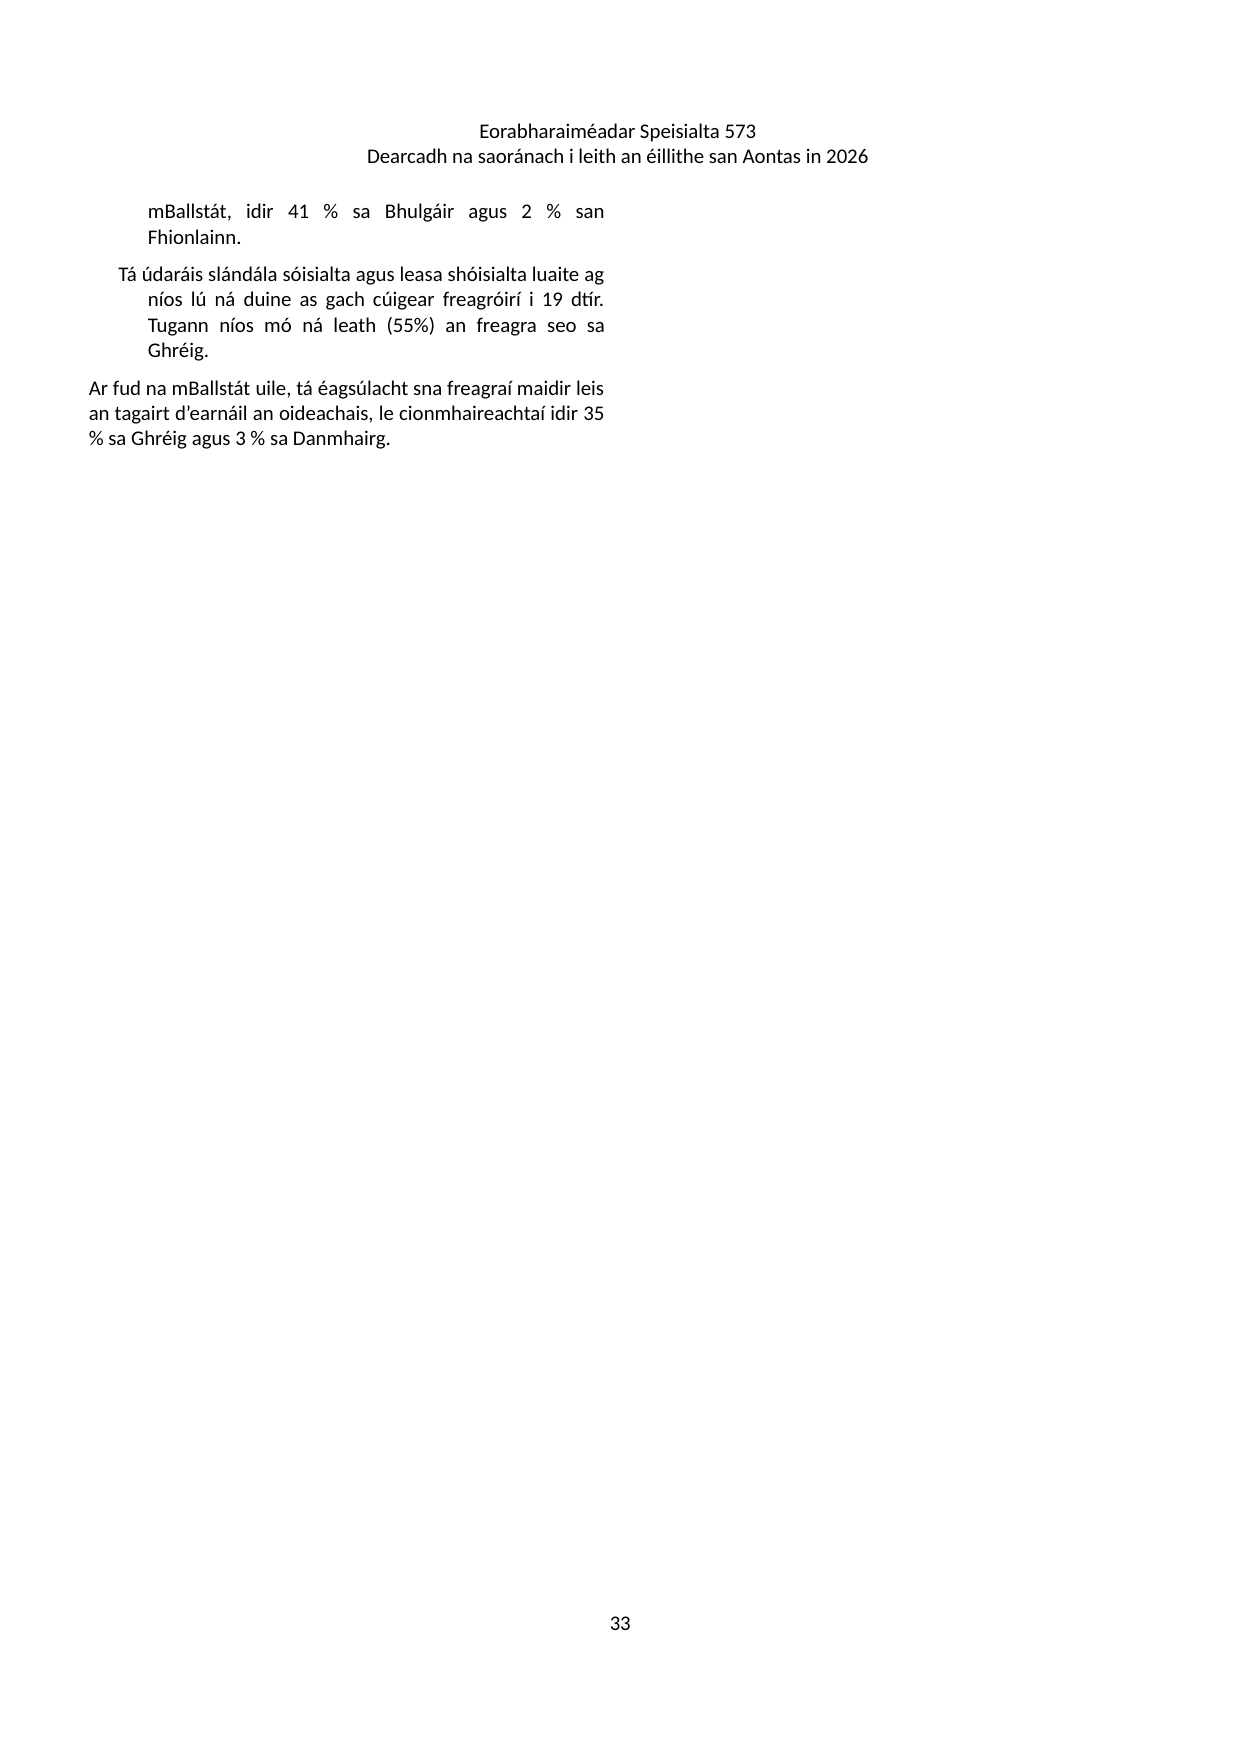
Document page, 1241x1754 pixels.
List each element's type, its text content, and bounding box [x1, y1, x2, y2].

text mBallstát, idir 41 % sa Bhulgáir agus 2 % san Fhionlainn. [118, 198, 605, 249]
text Ar fud na mBallstát uile, tá éagsúlacht sna freagraí maidir leis an tagairt d’earnáil an oideachais, le cionmhaireachtaí idir 35 % sa Ghréig agus 3 % sa Danmhairg. [88, 375, 605, 451]
text Tá údaráis slándála sóisialta agus leasa shóisialta luaite ag níos lú ná duine as gach cúigear freagróirí i 19 dtír. Tugann níos mó ná leath (55%) an freagra seo sa Ghréig. [118, 261, 605, 363]
